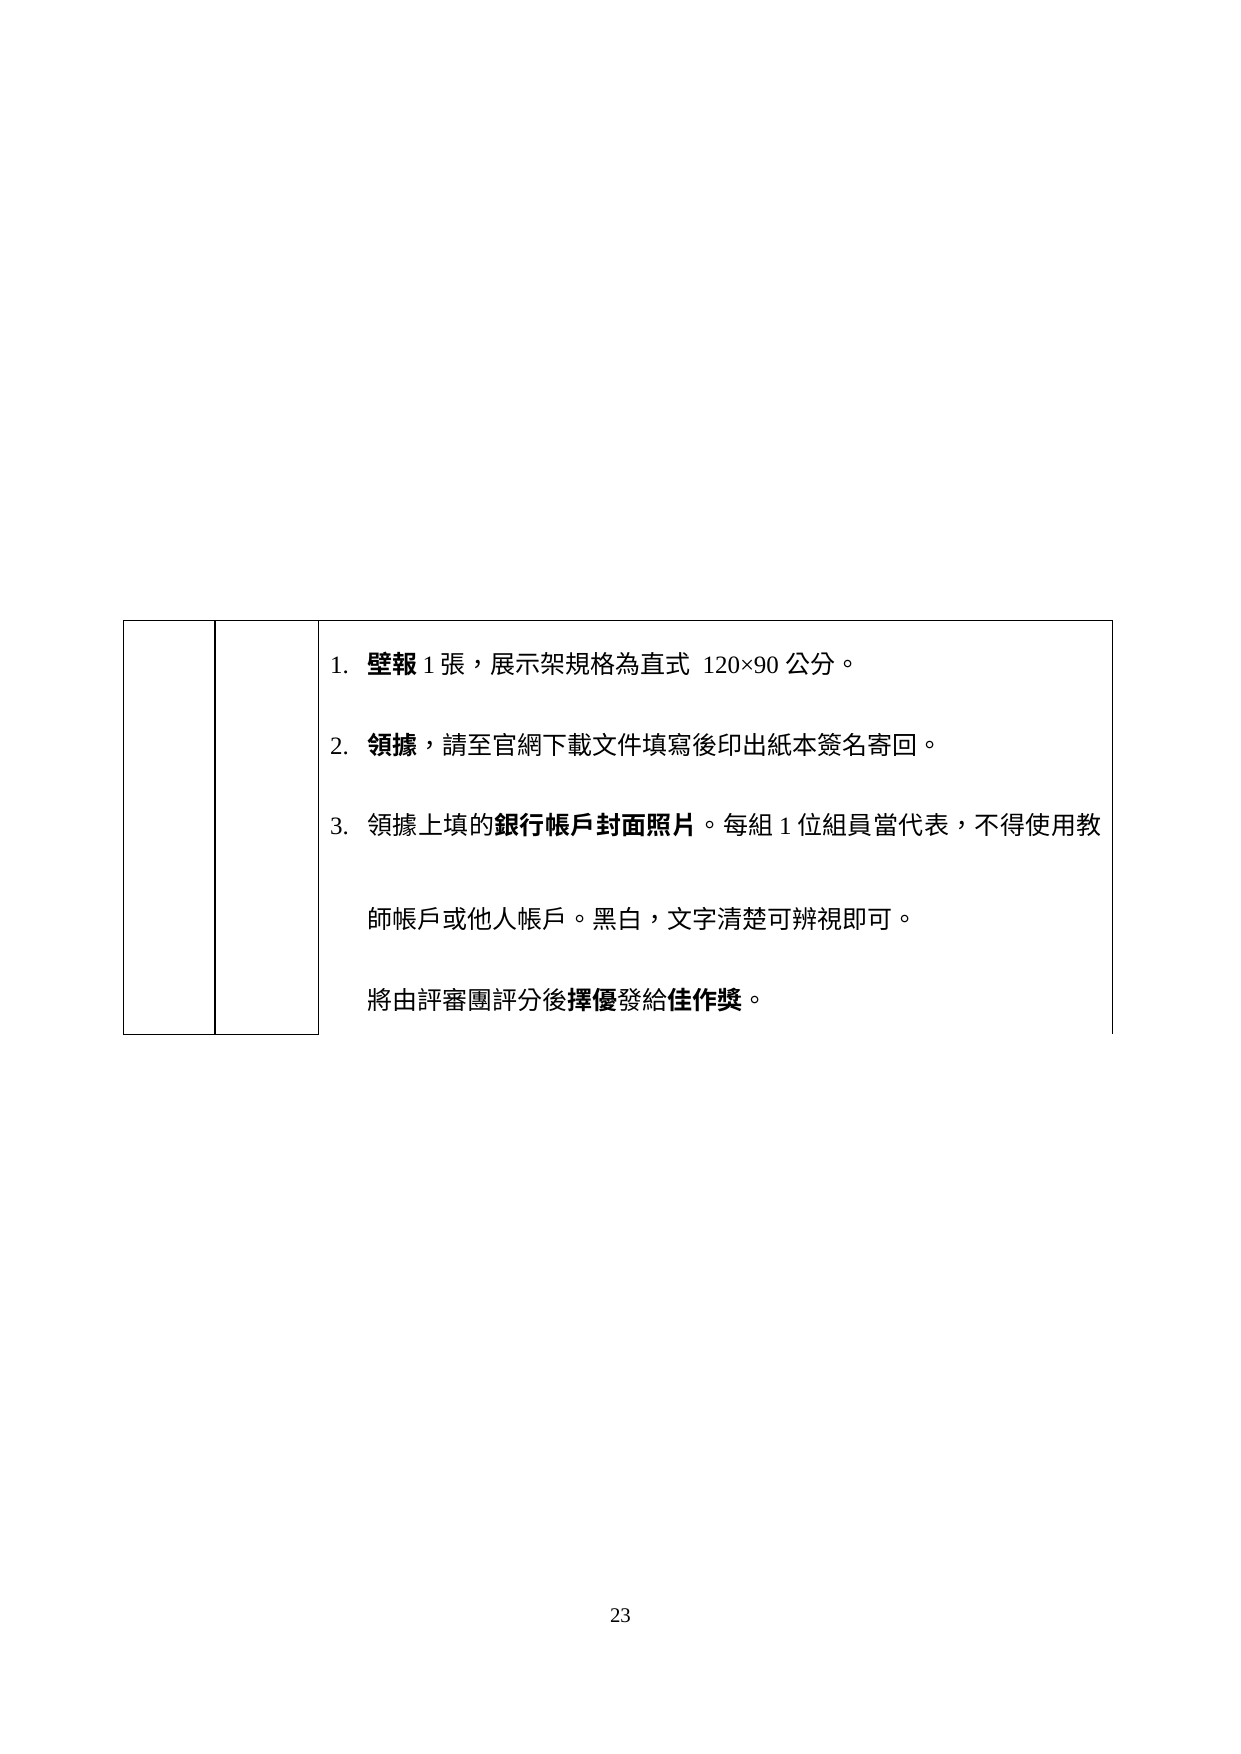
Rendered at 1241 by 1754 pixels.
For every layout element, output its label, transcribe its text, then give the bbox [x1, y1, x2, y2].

table_cell [124, 621, 214, 1033]
table_cell 一、入圍決賽隊伍，請於2024年3月31日(日) 前上傳下列3個檔案，網址為：https://forms.gle/B7tTWCn6vw6NGjtc7 1、口頭簡報之投影片(僅接受單一 PowerPoint 電子檔，10M以下) 2、企劃書精簡版(word 檔)，以便印製競賽手冊及決賽評審委員審閱。 精簡版報告內容：團隊名稱、學校名稱、 指導老師與隊員介紹、團隊照片、商品照 片、企劃案特色等。(限word檔二頁，5M以下) 3.銀行帳戶封面照片(jpg檔)，每組1位組員當代表，需當日可以來簽名的同學帳戶，不得使用教師帳戶或他人帳戶。 4.截止時間：以上入圍組別2024年3月31日(日)前上傳，逾期不受理。 5.簡報電子檔僅接受單一投影片電子檔，為避免簡報過程中因網路傳輸等不可預知之技術性問題造成爭議，請勿使用超連結與網頁連結。 二、入圍壁報發表組: 入圍壁報發表隊伍請於2024年3月3 1日(日)前將3份文件寄送主辦單位。 壁報1張，展示架規格為直式 120×90 公分。 領據，請至官網下載文件填寫後印出紙本簽名寄回。 領據上填的銀行帳戶封面照片。每組1位組員當代表，不得使用教師帳戶或他人帳戶。黑白，文字清楚可辨視即可。 將由評審團評分後擇優發給佳作獎。 [319, 621, 1112, 1033]
table_cell [216, 621, 318, 1033]
